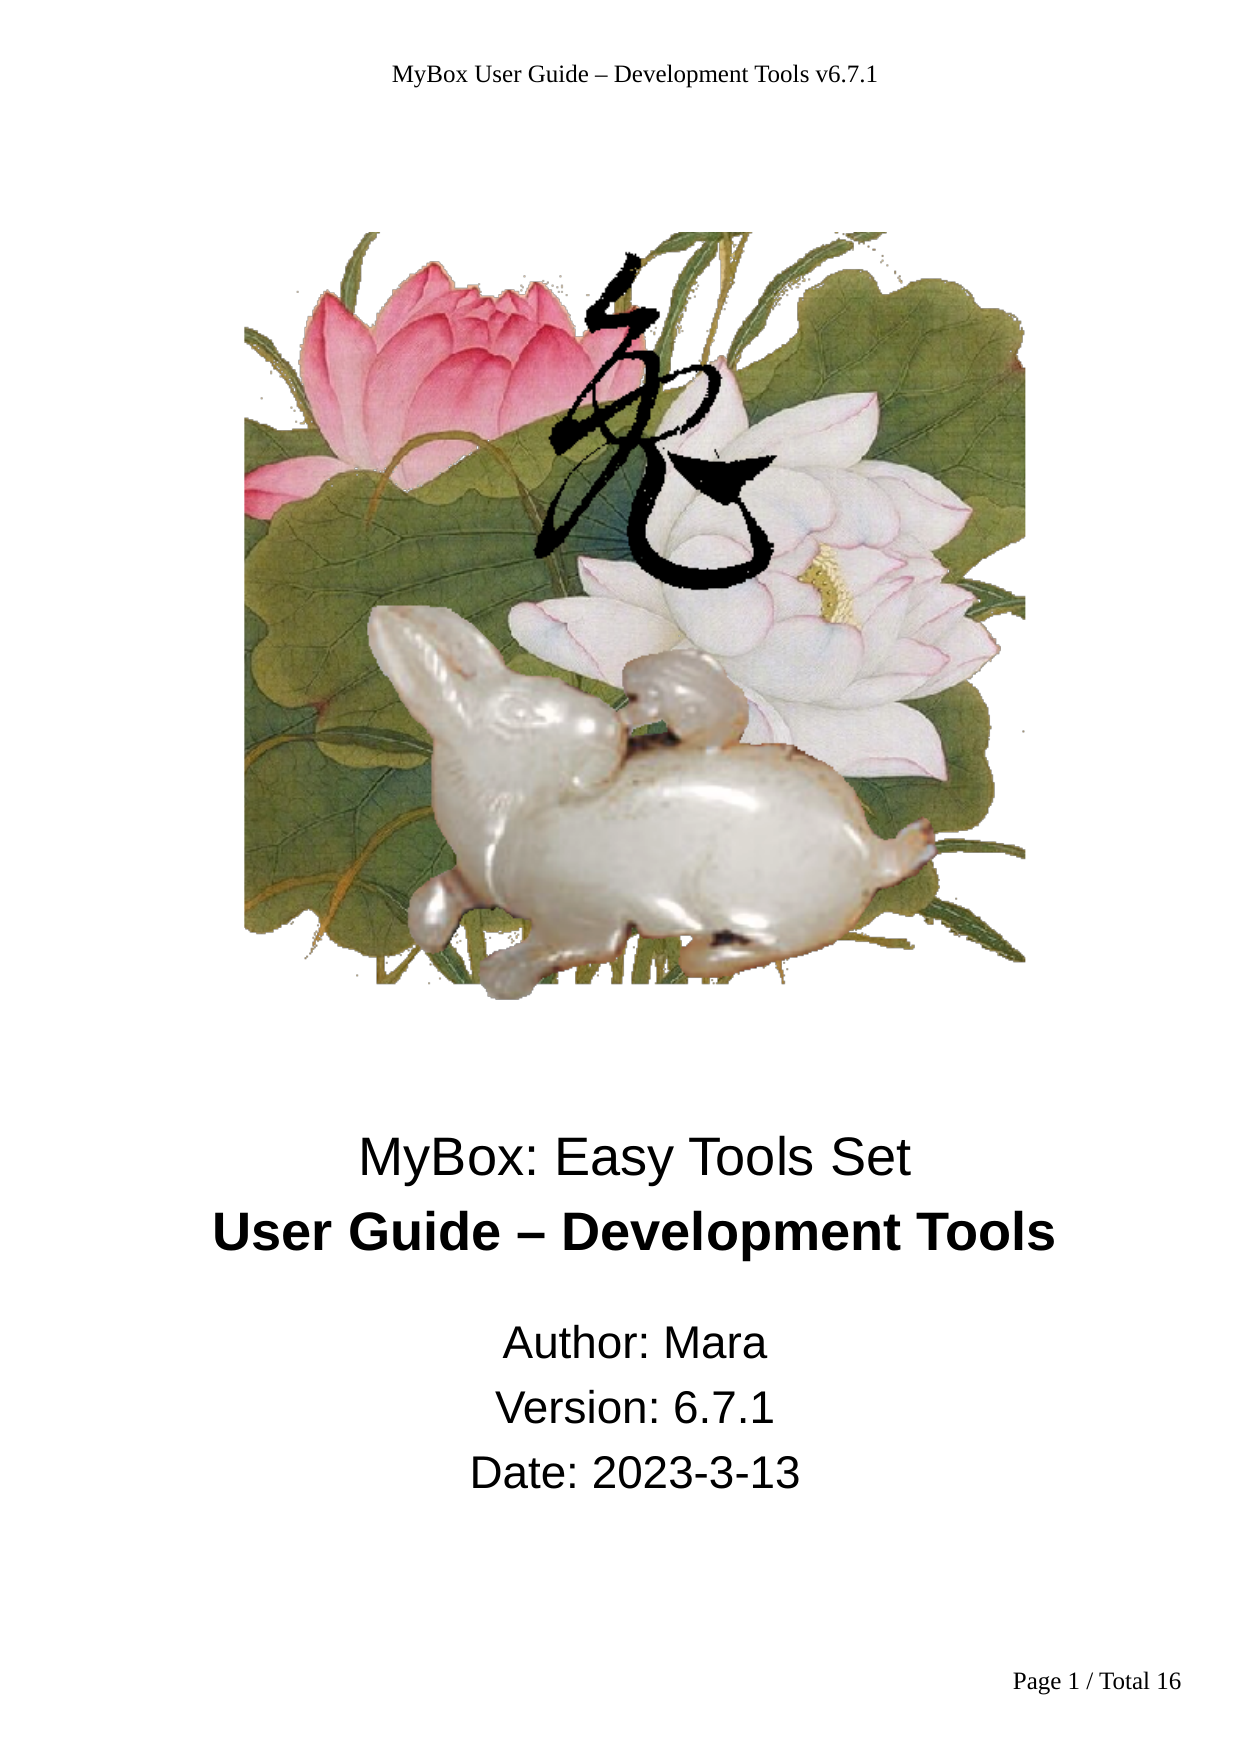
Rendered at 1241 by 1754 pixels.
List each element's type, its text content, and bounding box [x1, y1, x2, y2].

text Author: Mara [88, 1316, 1181, 1368]
text User Guide – Development Tools [88, 1199, 1181, 1262]
picture [244, 232, 1026, 1014]
text Version: 6.7.1 [88, 1381, 1181, 1433]
subtitle MyBox: Easy Tools Set [88, 1125, 1181, 1187]
text Date: 2023-3-13 [88, 1446, 1181, 1499]
